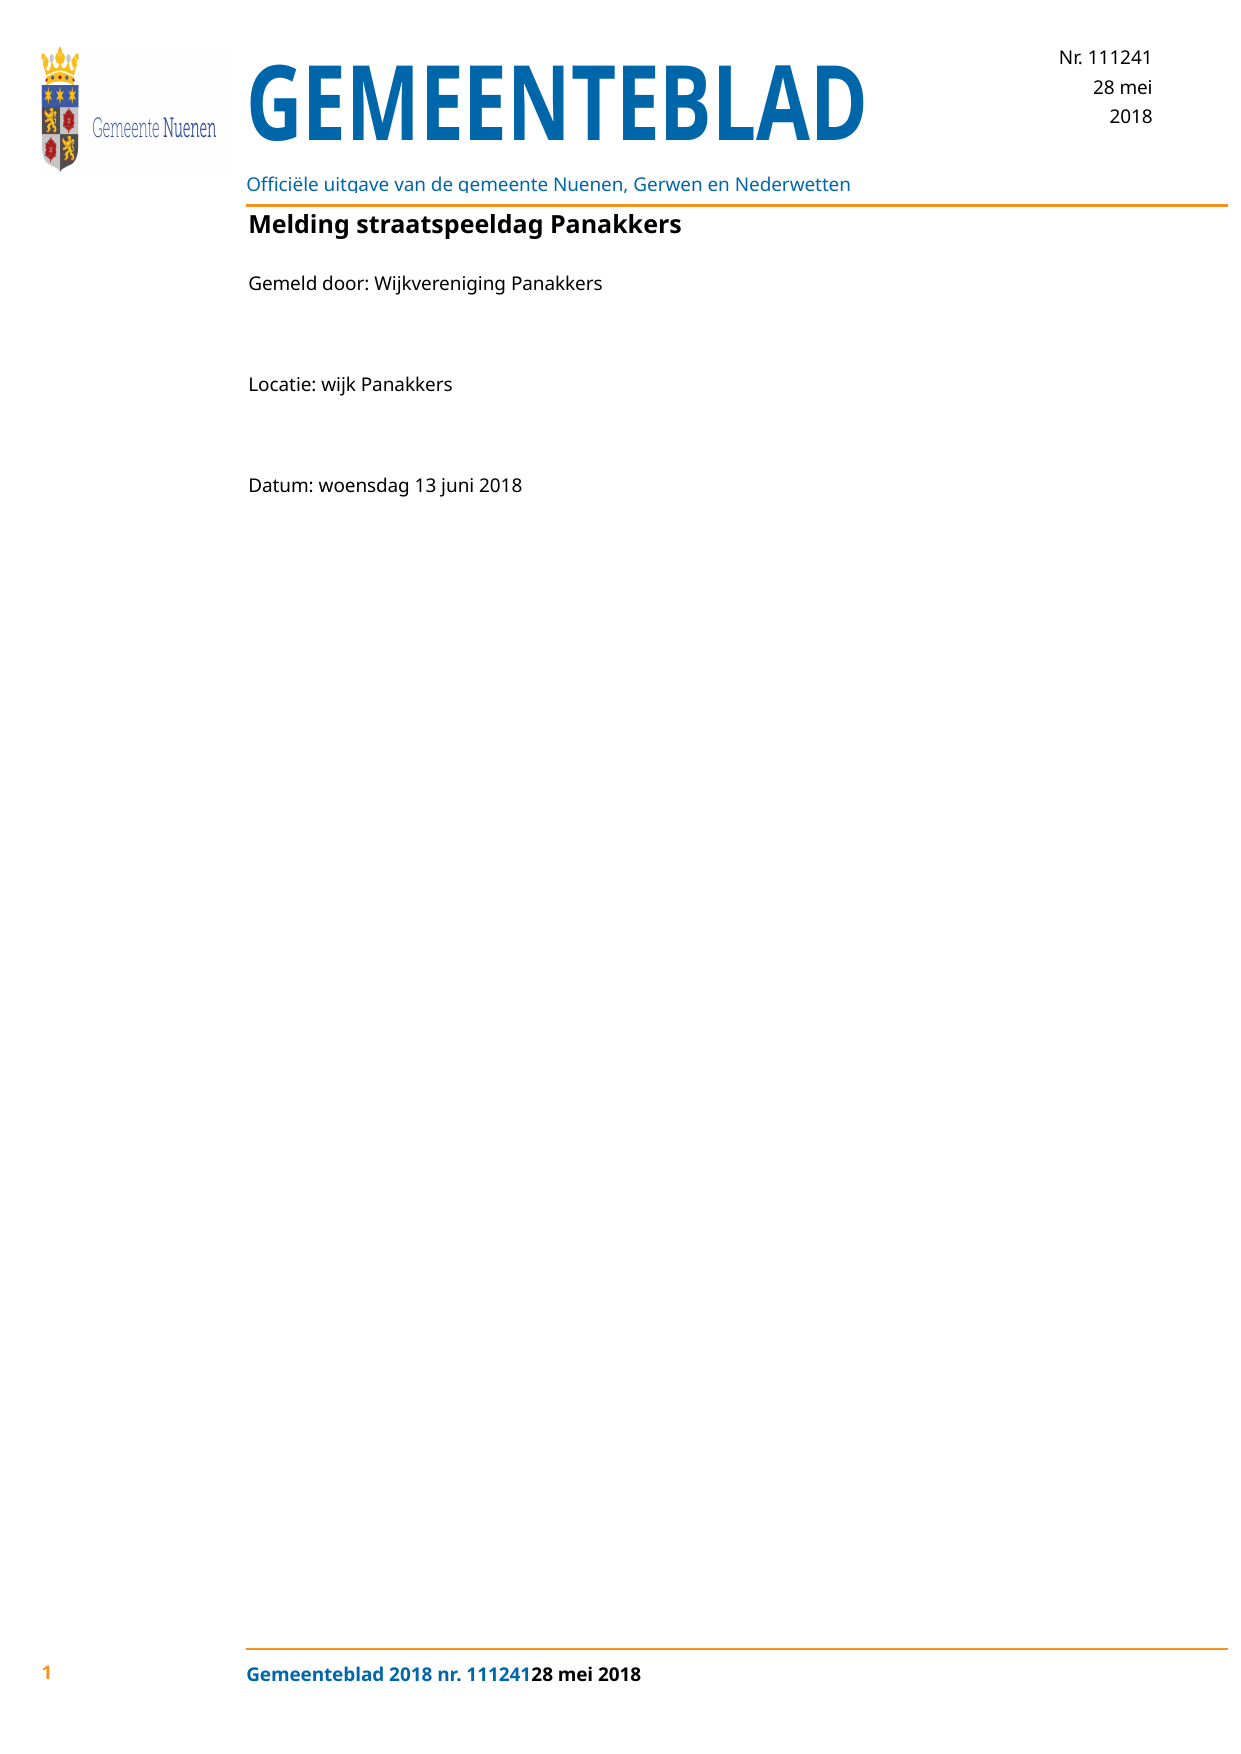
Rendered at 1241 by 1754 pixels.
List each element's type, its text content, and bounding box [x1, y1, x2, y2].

text Datum: woensdag 13 juni 2018 [248, 472, 1152, 498]
text Gemeld door: Wijkvereniging Panakkers [248, 270, 1152, 296]
text Melding straatspeeldag Panakkers [248, 207, 1152, 241]
picture [41, 47, 231, 172]
text Locatie: wijk Panakkers [248, 371, 1152, 397]
